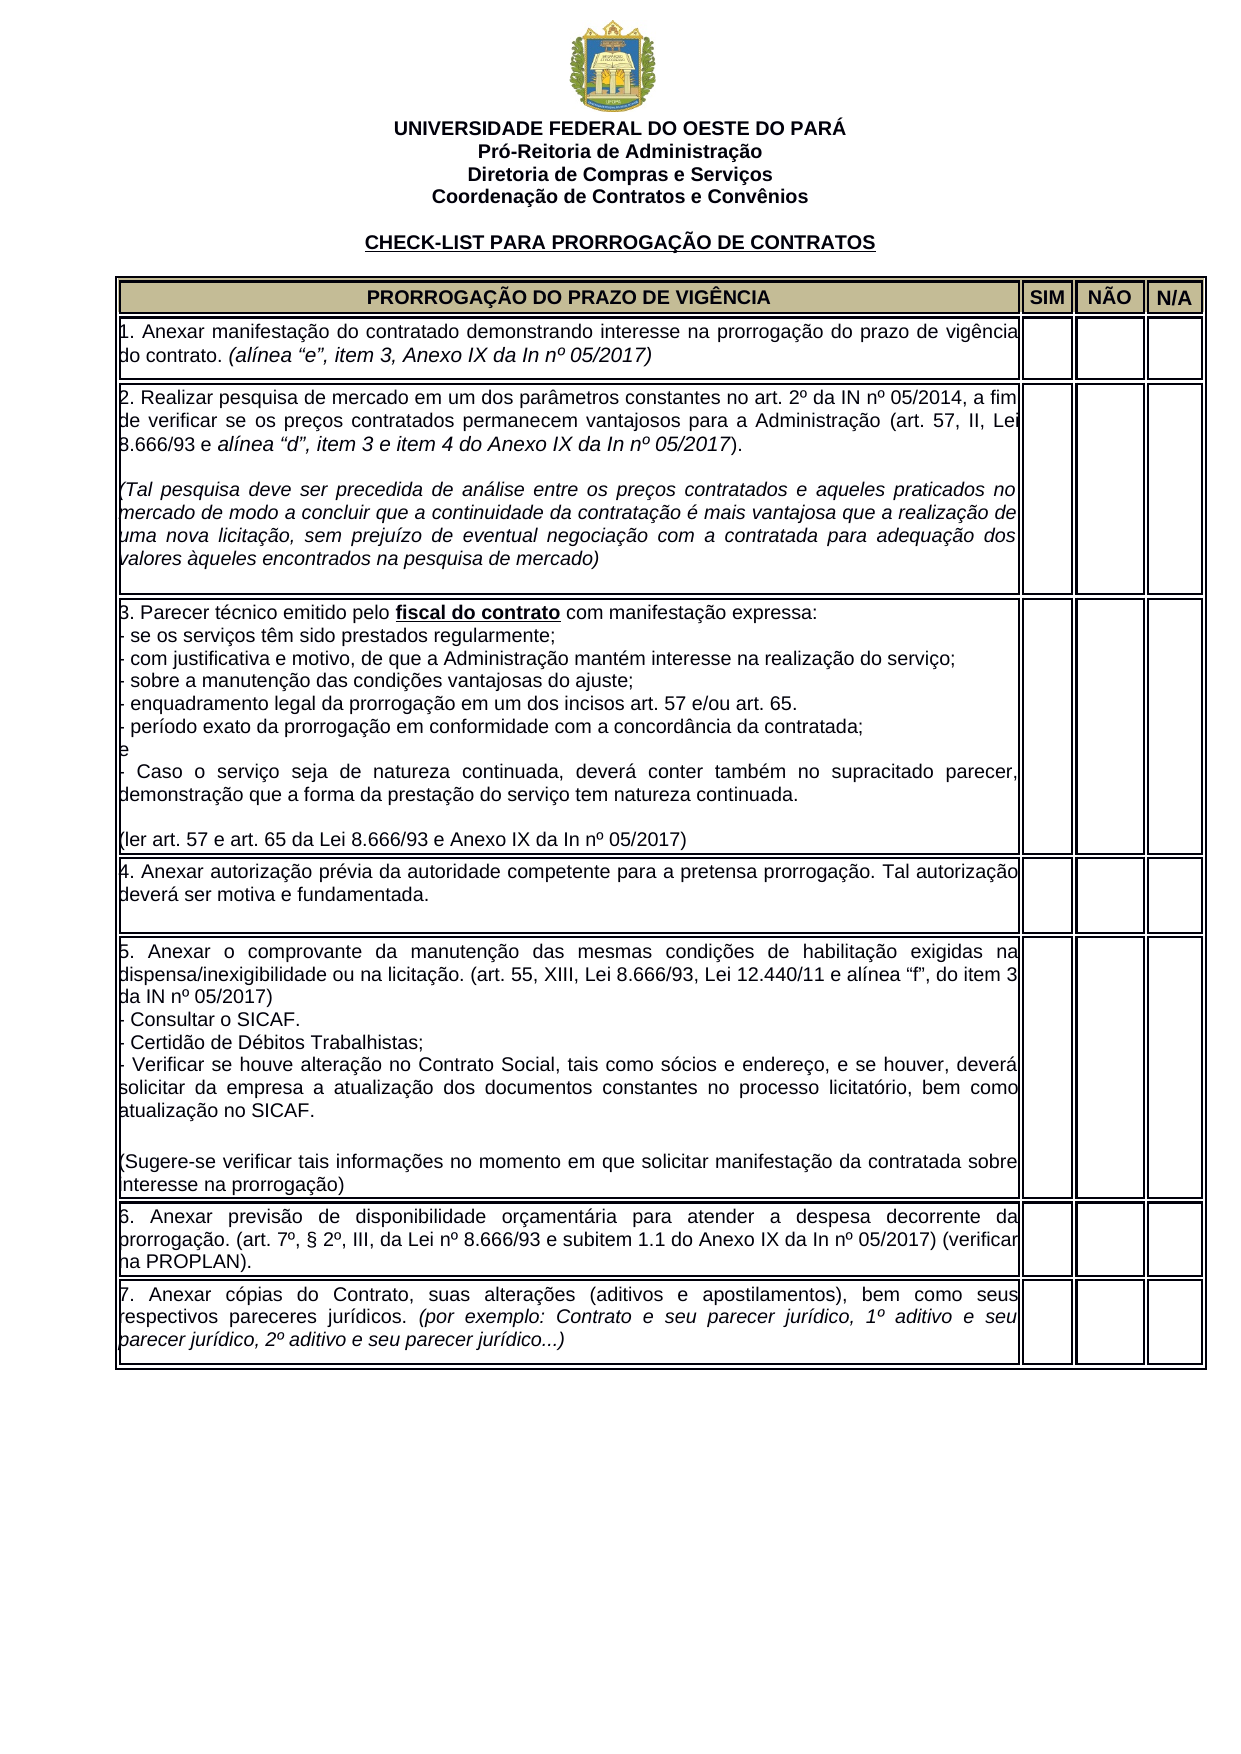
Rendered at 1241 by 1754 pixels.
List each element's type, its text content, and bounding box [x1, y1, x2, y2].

table_cell 7. Anexar cópias do Contrato, suas alterações (aditivos e apostilamentos), bem como seus respectivos pareceres jurídicos. (por exemplo: Contrato e seu parecer jurídico, 1º aditivo e seu parecer jurídico, 2º aditivo e seu parecer jurídico...) [121, 1281, 1018, 1363]
table_header NÃO [1078, 283, 1143, 312]
table_cell [1149, 938, 1201, 1197]
table_cell [1149, 600, 1201, 852]
table_cell [1078, 385, 1143, 593]
table_cell [1024, 385, 1071, 593]
table_cell [1024, 319, 1071, 378]
table_cell 2. Realizar pesquisa de mercado em um dos parâmetros constantes no art. 2º da IN nº 05/2014, a fim de verificar se os preços contratados permanecem vantajosos para a Administração (art. 57, II, Lei 8.666/93 e alínea “d”, item 3 e item 4 do Anexo IX da In nº 05/2017). (Tal pesquisa deve ser precedida de análise entre os preços contratados e aqueles praticados no mercado de modo a concluir que a continuidade da contratação é mais vantajosa que a realização de uma nova licitação, sem prejuízo de eventual negociação com a contratada para adequação dos valores àqueles encontrados na pesquisa de mercado) [118, 378, 1021, 593]
table_cell [1078, 1281, 1143, 1363]
table_cell [1074, 378, 1146, 593]
table_cell [1024, 1281, 1071, 1363]
table_cell 4. Anexar autorização prévia da autoridade competente para a pretensa prorrogação. Tal autorização deverá ser motiva e fundamentada. [121, 859, 1018, 932]
table_cell [1149, 1281, 1201, 1363]
table_cell [1146, 593, 1204, 852]
table_cell [1078, 938, 1143, 1197]
table_cell [1078, 319, 1143, 378]
text UNIVERSIDADE FEDERAL DO OESTE DO PARÁ [118, 117, 1122, 140]
table_cell 3. Parecer técnico emitido pelo fiscal do contrato com manifestação expressa: - se os serviços têm sido prestados regularmente; - com justificativa e motivo, de que a Administração mantém interesse na realização do serviço; - sobre a manutenção das condições vantajosas do ajuste; - enquadramento legal da prorrogação em um dos incisos art. 57 e/ou art. 65. - período exato da prorrogação em conformidade com a concordância da contratada; e - Caso o serviço seja de natureza continuada, deverá conter também no supracitado parecer, demonstração que a forma da prestação do serviço tem natureza continuada. (ler art. 57 e art. 65 da Lei 8.666/93 e Anexo IX da In nº 05/2017) [118, 593, 1021, 852]
table_cell 6. Anexar previsão de disponibilidade orçamentária para atender a despesa decorrente da prorrogação. (art. 7º, § 2º, III, da Lei nº 8.666/93 e subitem 1.1 do Anexo IX da In nº 05/2017) (verificar na PROPLAN). [121, 1204, 1018, 1275]
table_cell [1024, 938, 1071, 1197]
table_header N/A [1149, 283, 1201, 312]
table_header PRORROGAÇÃO DO PRAZO DE VIGÊNCIA [121, 283, 1018, 312]
table_cell [1149, 1204, 1201, 1275]
table_cell [1021, 378, 1074, 593]
table_cell [1074, 593, 1146, 852]
table_cell [1149, 385, 1201, 593]
text Pró-Reitoria de Administração [118, 140, 1122, 163]
text Diretoria de Compras e Serviços [118, 163, 1122, 185]
table_cell [1024, 1204, 1071, 1275]
text Coordenação de Contratos e Convênios [118, 185, 1122, 208]
table_cell 1. Anexar manifestação do contratado demonstrando interesse na prorrogação do prazo de vigência do contrato. (alínea “e”, item 3, Anexo IX da In nº 05/2017) [121, 319, 1018, 378]
table_cell [1021, 593, 1074, 852]
table_cell [1149, 859, 1201, 932]
table_cell [1078, 600, 1143, 852]
table_cell 5. Anexar o comprovante da manutenção das mesmas condições de habilitação exigidas na dispensa/inexigibilidade ou na licitação. (art. 55, XIII, Lei 8.666/93, Lei 12.440/11 e alínea “f”, do item 3 da IN nº 05/2017) - Consultar o SICAF. - Certidão de Débitos Trabalhistas; - Verificar se houve alteração no Contrato Social, tais como sócios e endereço, e se houver, deverá solicitar da empresa a atualização dos documentos constantes no processo licitatório, bem como atualização no SICAF. (Sugere-se verificar tais informações no momento em que solicitar manifestação da contratada sobre interesse na prorrogação) [121, 938, 1018, 1197]
table_cell [1078, 859, 1143, 932]
table_cell [1024, 859, 1071, 932]
table_cell [1078, 1204, 1143, 1275]
table_header SIM [1024, 283, 1071, 312]
table_cell [1024, 600, 1071, 852]
table_cell [1149, 319, 1201, 378]
text CHECK-LIST PARA PRORROGAÇÃO DE CONTRATOS [118, 231, 1122, 253]
table_cell [1146, 378, 1204, 593]
